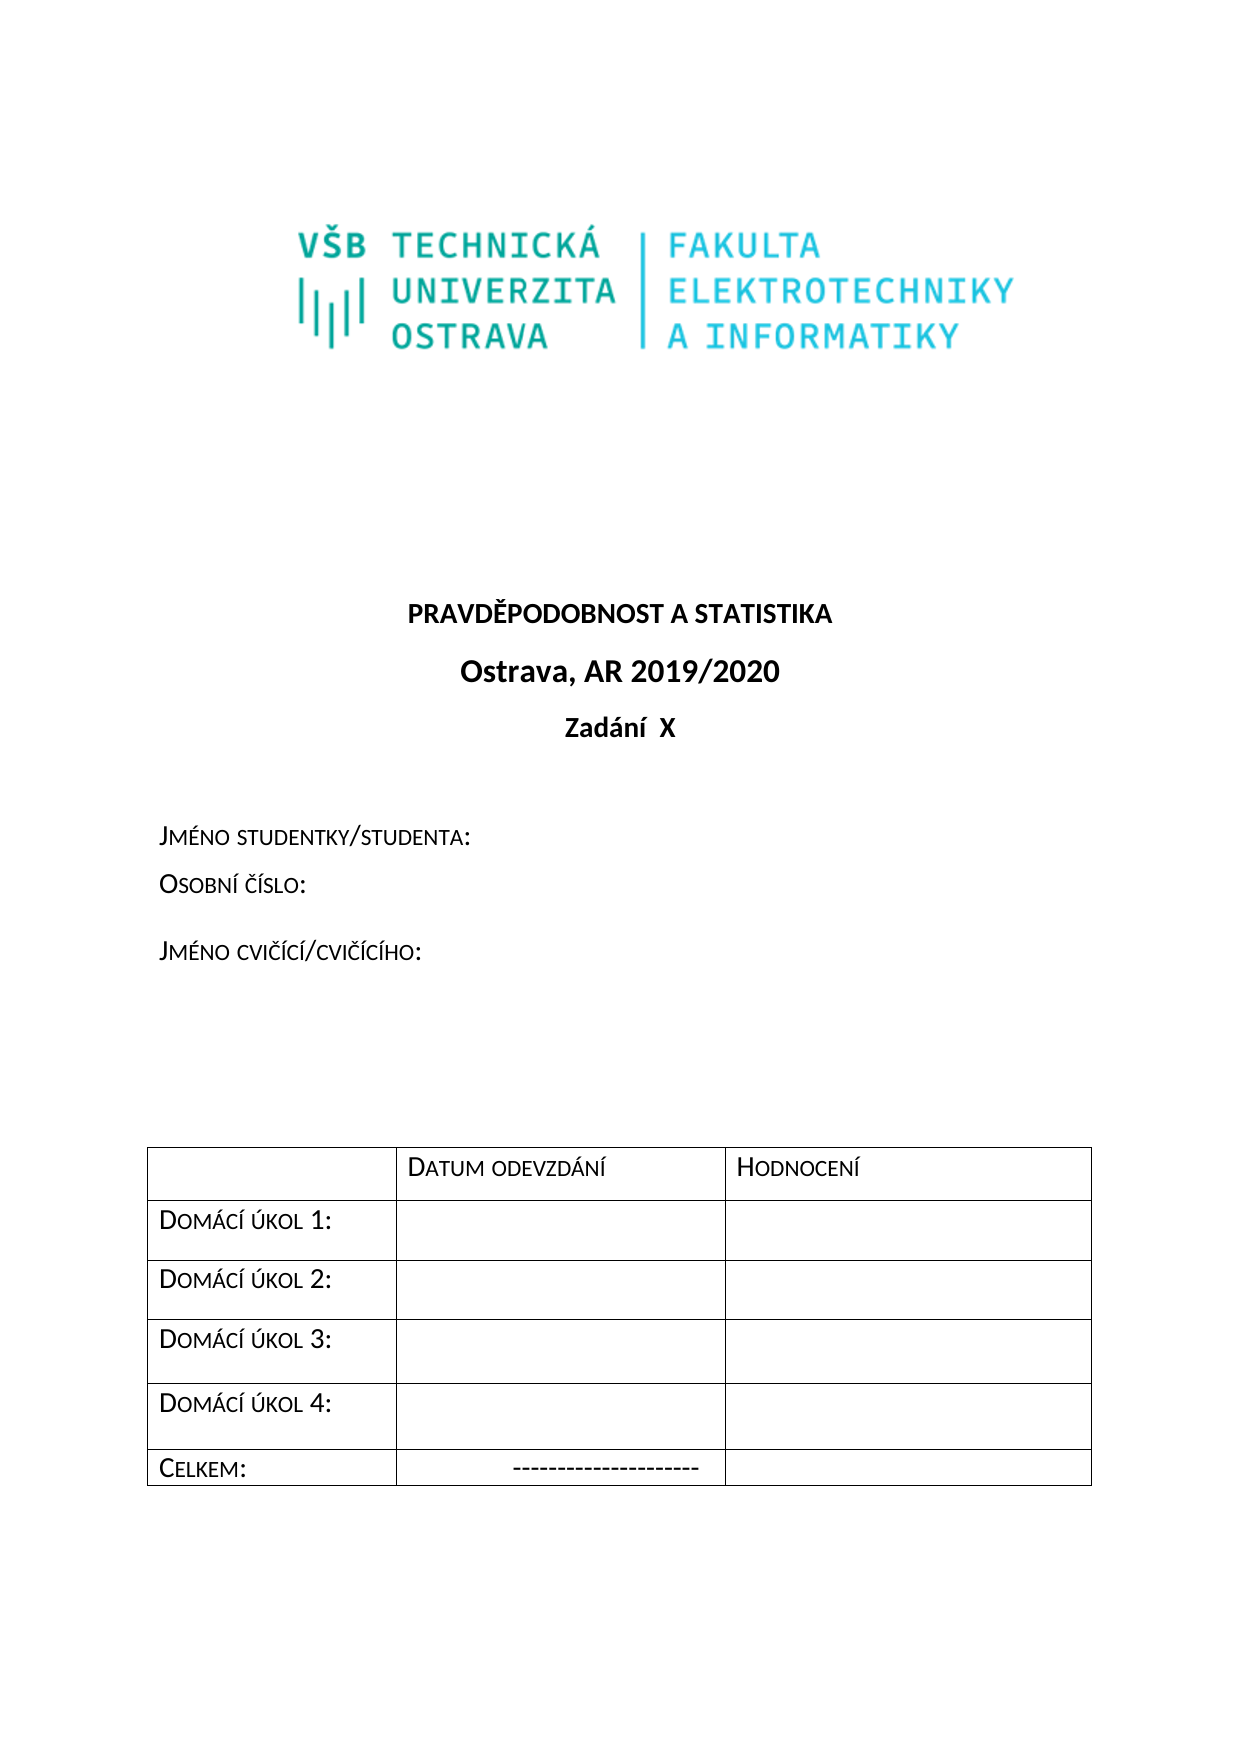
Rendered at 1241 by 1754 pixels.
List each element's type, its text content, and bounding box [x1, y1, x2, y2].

text PRAVDĚPODOBNOST A STATISTIKA [148, 596, 1093, 631]
table_cell [726, 1450, 1091, 1485]
table_cell Domácí úkol 1: [148, 1201, 396, 1259]
table_cell [516, 865, 1092, 932]
table_cell [726, 1384, 1091, 1448]
table_cell Domácí úkol 3: [148, 1320, 396, 1383]
table_cell [397, 1320, 725, 1383]
table_cell [516, 932, 1092, 997]
table_cell [726, 1201, 1091, 1259]
table_cell --------------------- [397, 1450, 725, 1485]
table_cell [397, 1201, 725, 1259]
table_header Datum odevzdání [397, 1148, 725, 1200]
table_cell Jméno cvičící/cvičícího: [148, 932, 516, 997]
table_cell Domácí úkol 2: [148, 1261, 396, 1319]
table_header Jméno studentky/studenta: [148, 817, 516, 865]
table_cell [397, 1384, 725, 1448]
table_cell [726, 1261, 1091, 1319]
table_cell Domácí úkol 4: [148, 1384, 396, 1448]
text Zadání X [148, 709, 1093, 745]
table_cell [726, 1320, 1091, 1383]
table_header [516, 817, 1092, 865]
table_cell Celkem: [148, 1450, 396, 1485]
table_cell [397, 1261, 725, 1319]
table_header [148, 1148, 396, 1200]
text Ostrava, AR 2019/2020 [148, 650, 1093, 690]
table_cell Osobní číslo: [148, 865, 516, 932]
table_header Hodnocení [726, 1148, 1091, 1200]
